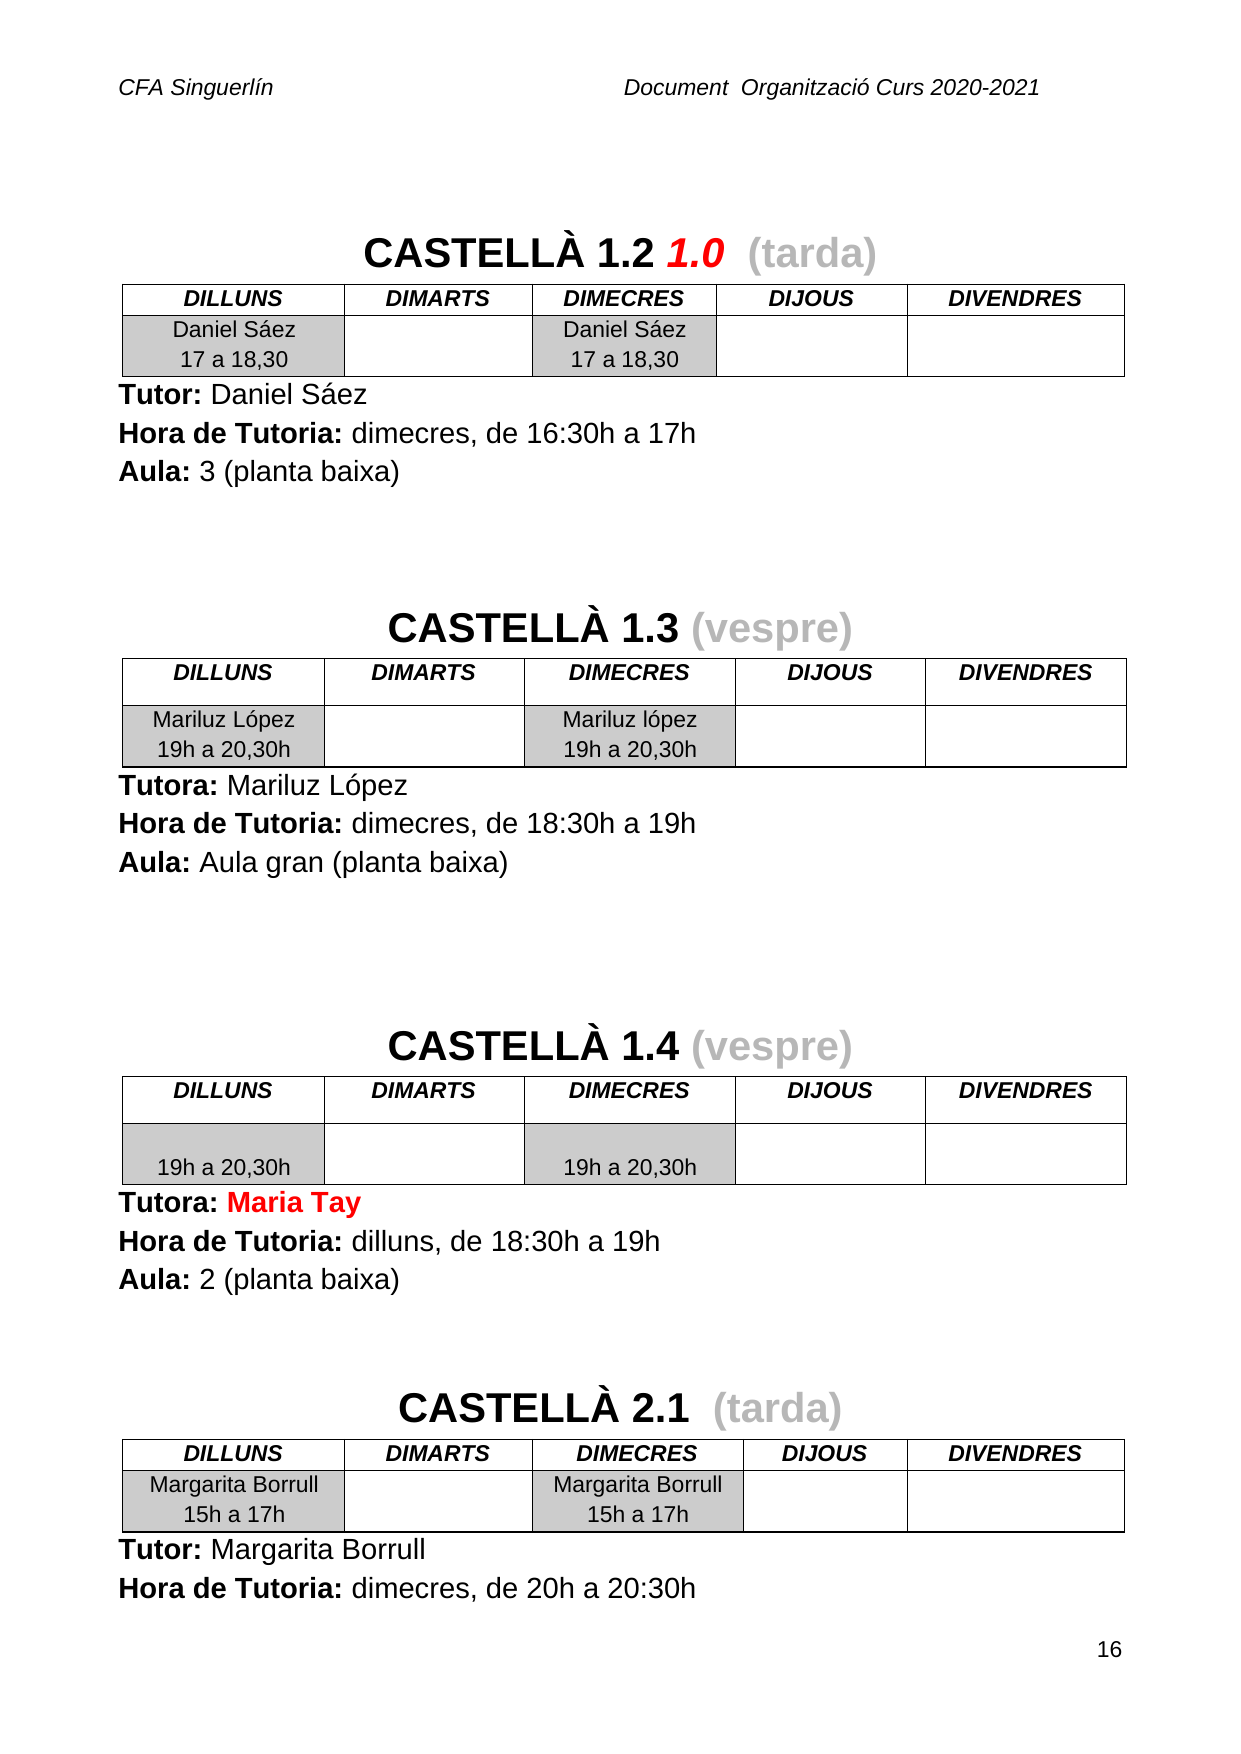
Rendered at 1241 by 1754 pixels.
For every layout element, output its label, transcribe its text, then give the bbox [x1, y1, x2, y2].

table_header DIMARTS [345, 1440, 532, 1470]
table_header DIMARTS [325, 1077, 524, 1123]
text Hora de Tutoria: dimecres, de 16:30h a 17h [118, 416, 1122, 449]
text Aula: Aula gran (planta baixa) [118, 844, 1122, 878]
table_cell [908, 316, 1124, 376]
table_header DIMECRES [525, 1077, 735, 1123]
table_header DIMECRES [533, 285, 716, 315]
text Aula: 3 (planta baixa) [118, 454, 1122, 488]
table_cell [345, 1471, 532, 1531]
table_header DIJOUS [717, 285, 907, 315]
text Hora de Tutoria: dimecres, de 18:30h a 19h [118, 806, 1122, 839]
table_header DILLUNS [123, 1440, 344, 1470]
table_header DIVENDRES [908, 285, 1124, 315]
table_cell [717, 316, 907, 376]
text Tutora: Mariluz López [118, 767, 1122, 801]
table_cell [908, 1471, 1124, 1531]
table_cell [926, 1124, 1126, 1184]
table_header DILLUNS [123, 659, 324, 705]
text CASTELLÀ 1.4 (vespre) [118, 1021, 1122, 1069]
table_cell [325, 1124, 524, 1184]
table_cell [736, 1124, 925, 1184]
table_header DIMECRES [533, 1440, 743, 1470]
text Hora de Tutoria: dilluns, de 18:30h a 19h [118, 1224, 1122, 1257]
table_header DIJOUS [744, 1440, 907, 1470]
table_cell Margarita Borrull 15h a 17h [123, 1471, 344, 1531]
text Tutora: Maria Tay [118, 1185, 1122, 1219]
table_header DIVENDRES [926, 659, 1126, 705]
text CASTELLÀ 1.3 (vespre) [118, 603, 1122, 651]
table_cell 19h a 20,30h [123, 1124, 324, 1184]
table_header DIJOUS [736, 659, 925, 705]
table_cell Mariluz lópez 19h a 20,30h [525, 706, 735, 766]
table_header DIMECRES [525, 659, 735, 705]
text Aula: 2 (planta baixa) [118, 1262, 1122, 1296]
table_cell [744, 1471, 907, 1531]
table_header DIMARTS [325, 659, 524, 705]
table_cell Daniel Sáez 17 a 18,30 [533, 316, 716, 376]
table_header DIVENDRES [908, 1440, 1124, 1470]
table_cell [736, 706, 925, 766]
table_cell Mariluz López 19h a 20,30h [123, 706, 324, 766]
text Tutor: Daniel Sáez [118, 377, 1122, 411]
table_cell Daniel Sáez 17 a 18,30 [123, 316, 344, 376]
text Hora de Tutoria: dimecres, de 20h a 20:30h [118, 1571, 1122, 1604]
table_cell [926, 706, 1126, 766]
table_cell 19h a 20,30h [525, 1124, 735, 1184]
table_header DILLUNS [123, 285, 344, 315]
table_header DILLUNS [123, 1077, 324, 1123]
table_cell [345, 316, 532, 376]
table_header DIJOUS [736, 1077, 925, 1123]
table_cell Margarita Borrull 15h a 17h [533, 1471, 743, 1531]
table_cell [325, 706, 524, 766]
text CASTELLÀ 1.2 1.0 (tarda) [118, 228, 1122, 276]
text CASTELLÀ 2.1 (tarda) [118, 1383, 1122, 1431]
table_header DIVENDRES [926, 1077, 1126, 1123]
table_header DIMARTS [345, 285, 532, 315]
text Tutor: Margarita Borrull [118, 1532, 1122, 1566]
